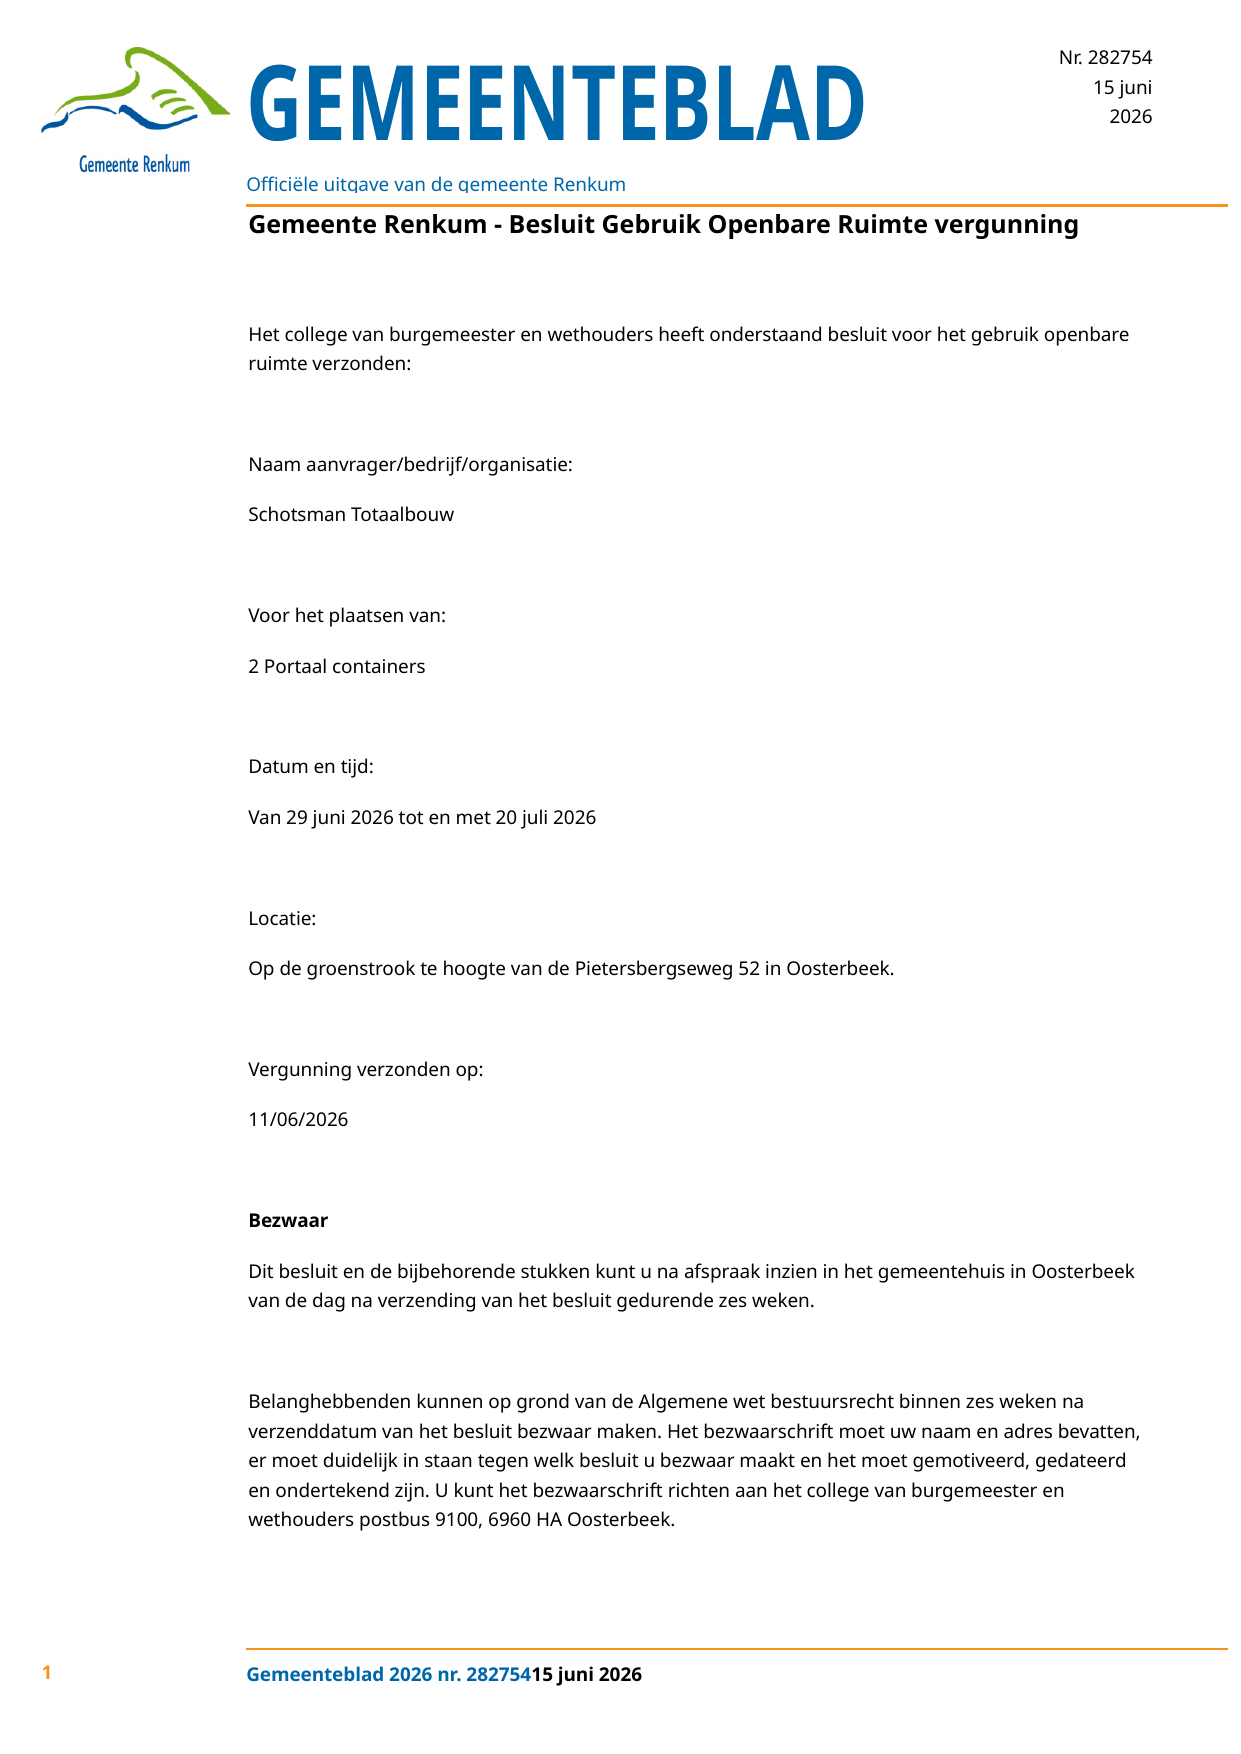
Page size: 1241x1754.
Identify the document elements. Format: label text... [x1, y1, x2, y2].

text Locatie: [248, 905, 1152, 931]
text Gemeente Renkum - Besluit Gebruik Openbare Ruimte vergunning [248, 207, 1152, 241]
text 2 Portaal containers [248, 653, 1152, 678]
text Voor het plaatsen van: [248, 602, 1152, 628]
text Schotsman Totaalbouw [248, 502, 1152, 527]
text Naam aanvrager/bedrijf/organisatie: [248, 451, 1152, 477]
text Van 29 juni 2026 tot en met 20 juli 2026 [248, 804, 1152, 830]
text Het college van burgemeester en wethouders heeft onderstaand besluit voor het gebruik openbare ruimte verzonden: [248, 321, 1152, 376]
picture [41, 47, 231, 172]
text Vergunning verzonden op: [248, 1056, 1152, 1082]
text Belanghebbenden kunnen op grond van de Algemene wet bestuursrecht binnen zes weken na verzenddatum van het besluit bezwaar maken. Het bezwaarschrift moet uw naam en adres bevatten, er moet duidelijk in staan tegen welk besluit u bezwaar maakt en het moet gemotiveerd, gedateerd en ondertekend zijn. U kunt het bezwaarschrift richten aan het college van burgemeester en wethouders postbus 9100, 6960 HA Oosterbeek. [248, 1388, 1152, 1532]
text Datum en tijd: [248, 754, 1152, 779]
text Bezwaar [248, 1207, 1152, 1233]
text 11/06/2026 [248, 1107, 1152, 1132]
text Op de groenstrook te hoogte van de Pietersbergseweg 52 in Oosterbeek. [248, 955, 1152, 981]
text Dit besluit en de bijbehorende stukken kunt u na afspraak inzien in het gemeentehuis in Oosterbeek van de dag na verzending van het besluit gedurende zes weken. [248, 1258, 1152, 1313]
